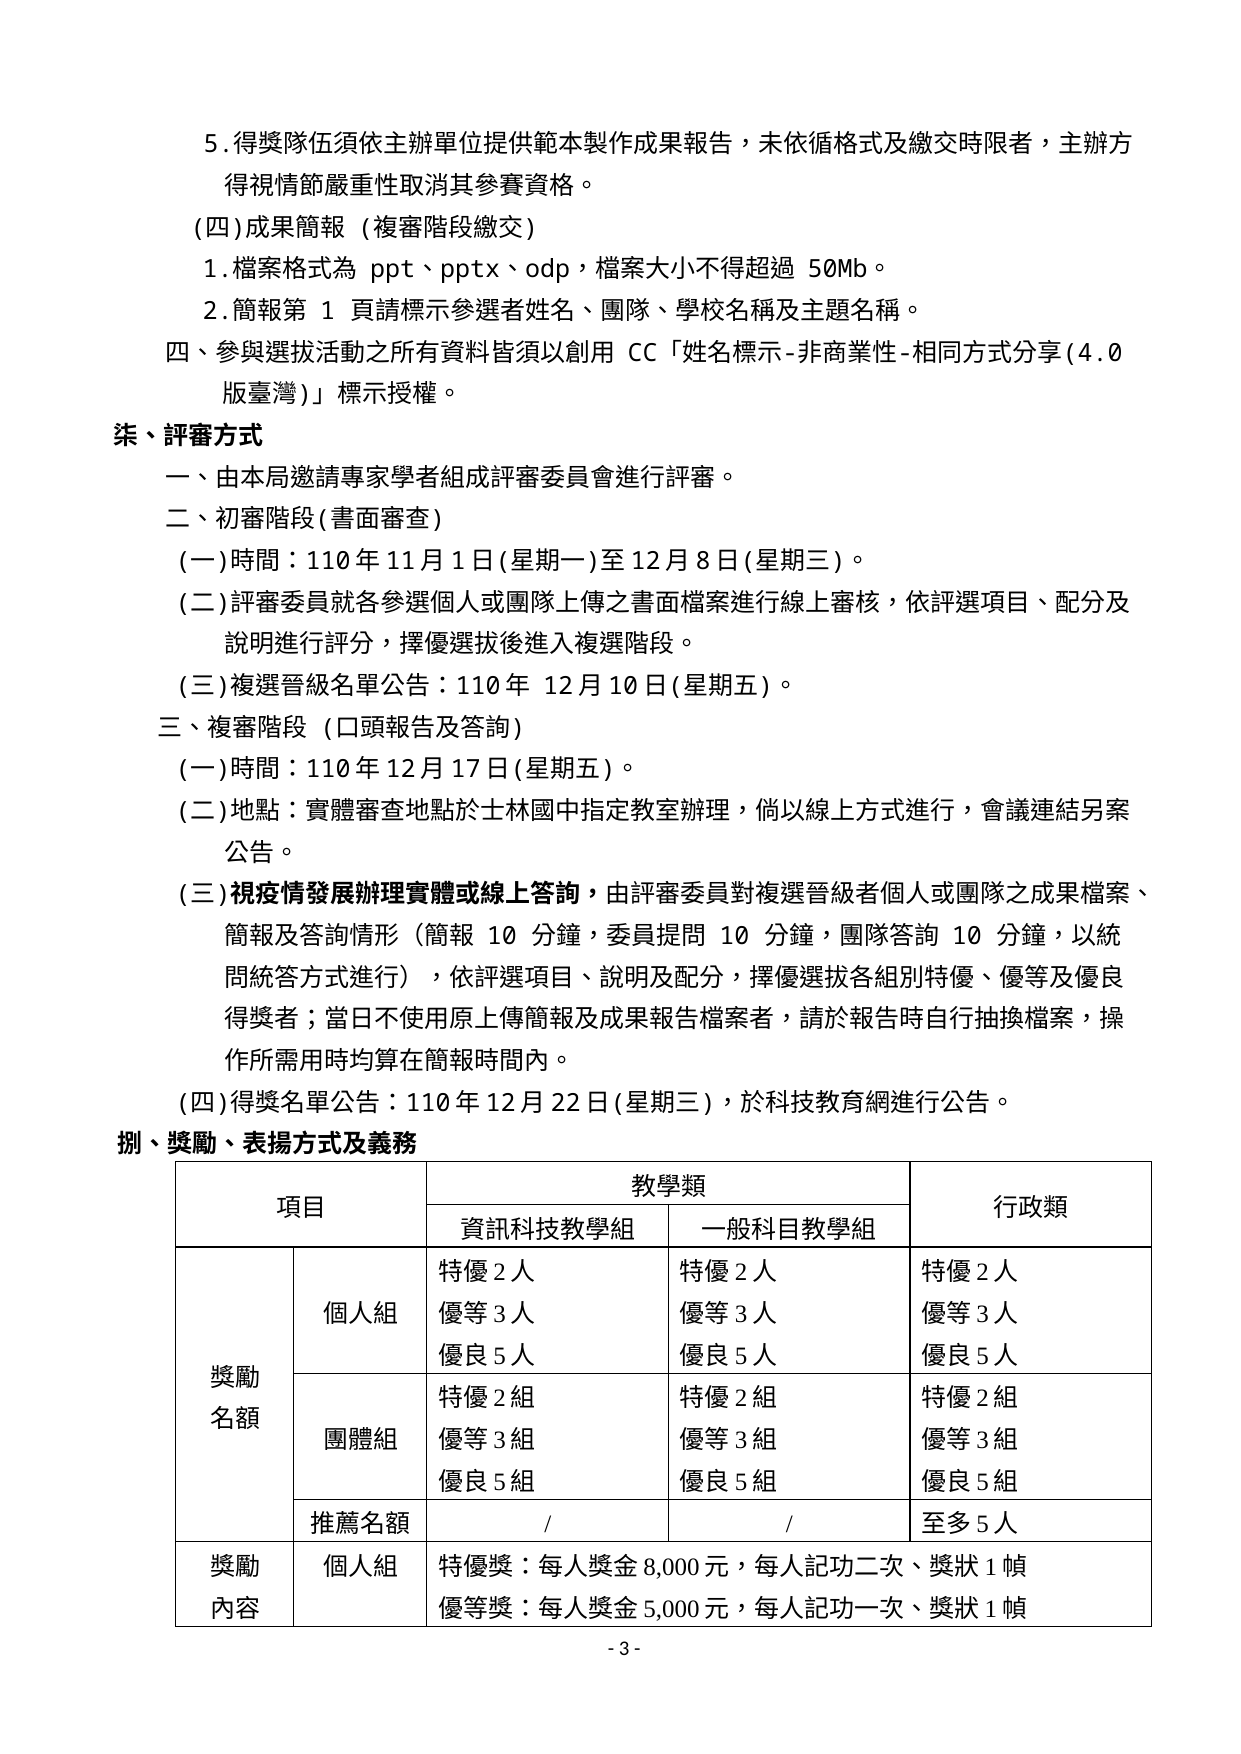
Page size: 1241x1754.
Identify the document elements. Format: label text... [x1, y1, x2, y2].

text (二)評審委員就各參選個人或團隊上傳之書面檔案進行線上審核，依評選項目、配分及說明進行評分，擇優選拔後進入複選階段。 [175, 578, 1140, 661]
table_cell / [427, 1500, 668, 1541]
text (一)時間：110年11月1日(星期一)至12月8日(星期三)。 [175, 536, 1140, 578]
text (三)視疫情發展辦理實體或線上答詢，由評審委員對複選晉級者個人或團隊之成果檔案、簡報及答詢情形（簡報 10 分鐘，委員提問 10 分鐘，團隊答詢 10 分鐘，以統問統答方式進行），依評選項目、說明及配分，擇優選拔各組別特優、優等及優良得獎者；當日不使用原上傳簡報及成果報告檔案者，請於報告時自行抽換檔案，操作所需用時均算在簡報時間內。 [175, 869, 1140, 1078]
text 1.檔案格式為 ppt、pptx、odp，檔案大小不得超過 50Mb。 [202, 244, 1141, 286]
text 柒、評審方式 [113, 411, 1140, 453]
text 三、複審階段 (口頭報告及答詢) [158, 703, 1141, 744]
text 5.得獎隊伍須依主辦單位提供範本製作成果報告，未依循格式及繳交時限者，主辦方得視情節嚴重性取消其參賽資格。 [203, 119, 1141, 203]
text 一、由本局邀請專家學者組成評審委員會進行評審。 [165, 453, 1140, 494]
table_cell 特優2人 優等3人 優良5人 [427, 1248, 668, 1372]
table_cell 特優2組 優等3組 優良5組 [669, 1374, 909, 1498]
table_cell 推薦名額 [294, 1500, 426, 1541]
table_cell 至多5人 [911, 1500, 1151, 1541]
text (二)地點：實體審查地點於士林國中指定教室辦理，倘以線上方式進行，會議連結另案公告。 [175, 786, 1140, 869]
table_cell 特優獎：每人獎金8,000元，每人記功二次、獎狀1幀 優等獎：每人獎金5,000元，每人記功一次、獎狀1幀 [427, 1542, 1151, 1626]
table_cell 特優2人 優等3人 優良5人 [669, 1248, 909, 1372]
text (三)複選晉級名單公告：110年 12月10日(星期五)。 [175, 661, 1140, 703]
table_cell / [669, 1500, 909, 1541]
text 2.簡報第 1 頁請標示參選者姓名、團隊、學校名稱及主題名稱。 [202, 286, 1141, 328]
text (四)得獎名單公告：110年12月22日(星期三)，於科技教育網進行公告。 [175, 1078, 1140, 1119]
table_cell 一般科目教學組 [669, 1205, 909, 1246]
table_cell 特優2組 優等3組 優良5組 [911, 1374, 1151, 1498]
text 四、參與選拔活動之所有資料皆須以創用 CC「姓名標示-非商業性-相同方式分享(4.0 版臺灣)」標示授權。 [165, 328, 1140, 411]
text 捌、獎勵、表揚方式及義務 [117, 1119, 1141, 1161]
table_cell 個人組 [294, 1542, 426, 1626]
table_cell 特優2人 優等3人 優良5人 [911, 1248, 1151, 1372]
table_header 教學類 [427, 1162, 909, 1204]
table_cell 獎勵 內容 [176, 1542, 293, 1626]
table_cell 獎勵 名額 [176, 1248, 293, 1541]
table_cell 特優2組 優等3組 優良5組 [427, 1374, 668, 1498]
table_cell 資訊科技教學組 [427, 1205, 668, 1246]
table_header 項目 [176, 1162, 426, 1246]
text (一)時間：110年12月17日(星期五)。 [175, 744, 1140, 786]
table_cell 團體組 [294, 1374, 426, 1498]
text (四)成果簡報 (複審階段繳交) [175, 203, 1140, 244]
text 二、初審階段(書面審查) [165, 494, 1140, 536]
table_header 行政類 [911, 1162, 1151, 1246]
table_cell 個人組 [294, 1248, 426, 1372]
